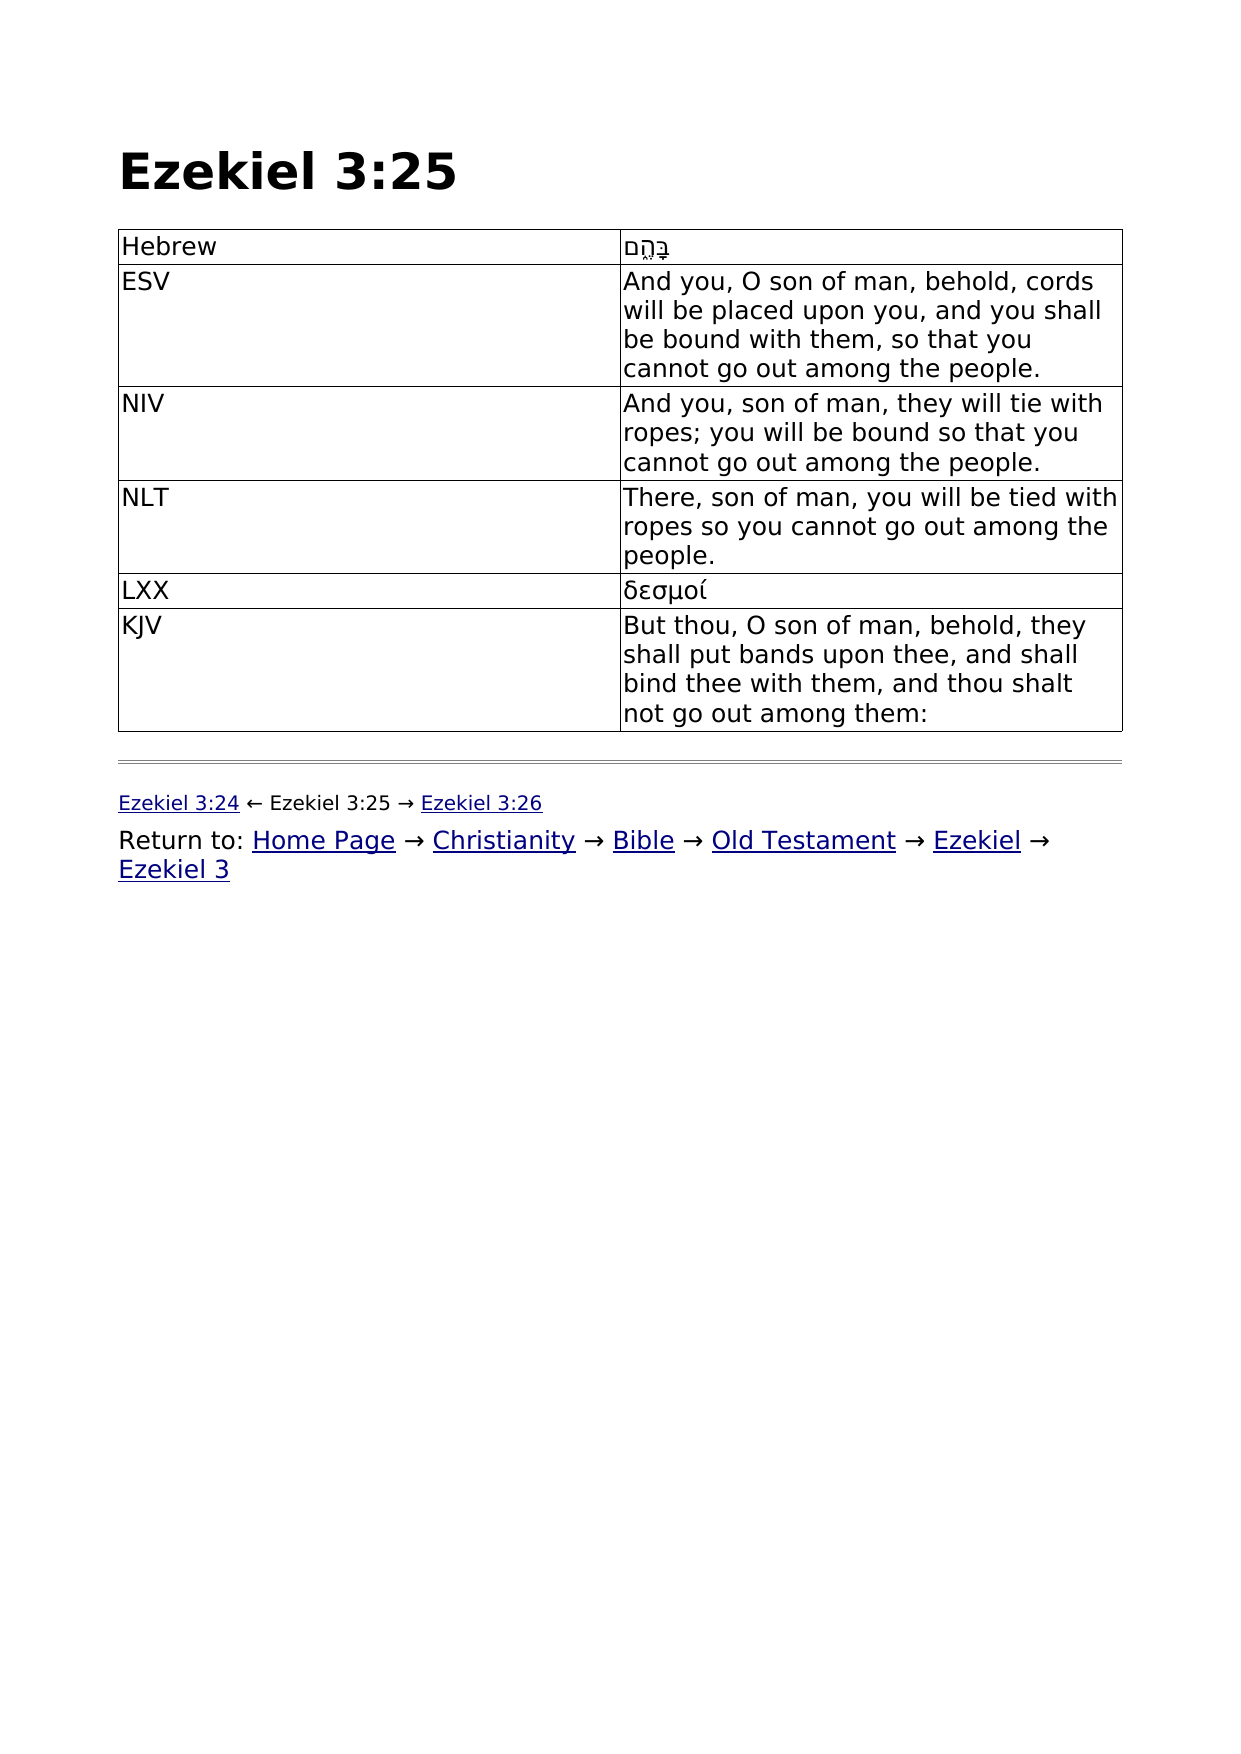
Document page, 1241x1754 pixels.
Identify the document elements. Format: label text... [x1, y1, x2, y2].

table_cell NIV [119, 387, 620, 480]
text Return to: Home Page → Christianity → Bible → Old Testament → Ezekiel → Ezekiel 3 [118, 826, 1122, 884]
table_header בָּהֶ֑ם [621, 230, 1122, 264]
table_cell ESV [119, 265, 620, 386]
table_header Hebrew [119, 230, 620, 264]
table_cell δεσμοί [621, 574, 1122, 608]
table_cell LXX [119, 574, 620, 608]
table_cell And you, O son of man, behold, cords will be placed upon you, and you shall be bound with them, so that you cannot go out among the people. [621, 265, 1122, 386]
table_cell KJV [119, 609, 620, 731]
table_cell NLT [119, 481, 620, 573]
table_cell There, son of man, you will be tied with ropes so you cannot go out among the people. [621, 481, 1122, 573]
table_cell And you, son of man, they will tie with ropes; you will be bound so that you cannot go out among the people. [621, 387, 1122, 480]
subtitle Ezekiel 3:25 [118, 143, 1122, 201]
text Ezekiel 3:24 ← Ezekiel 3:25 → Ezekiel 3:26 [118, 792, 1122, 826]
table_cell But thou, O son of man, behold, they shall put bands upon thee, and shall bind thee with them, and thou shalt not go out among them: [621, 609, 1122, 731]
